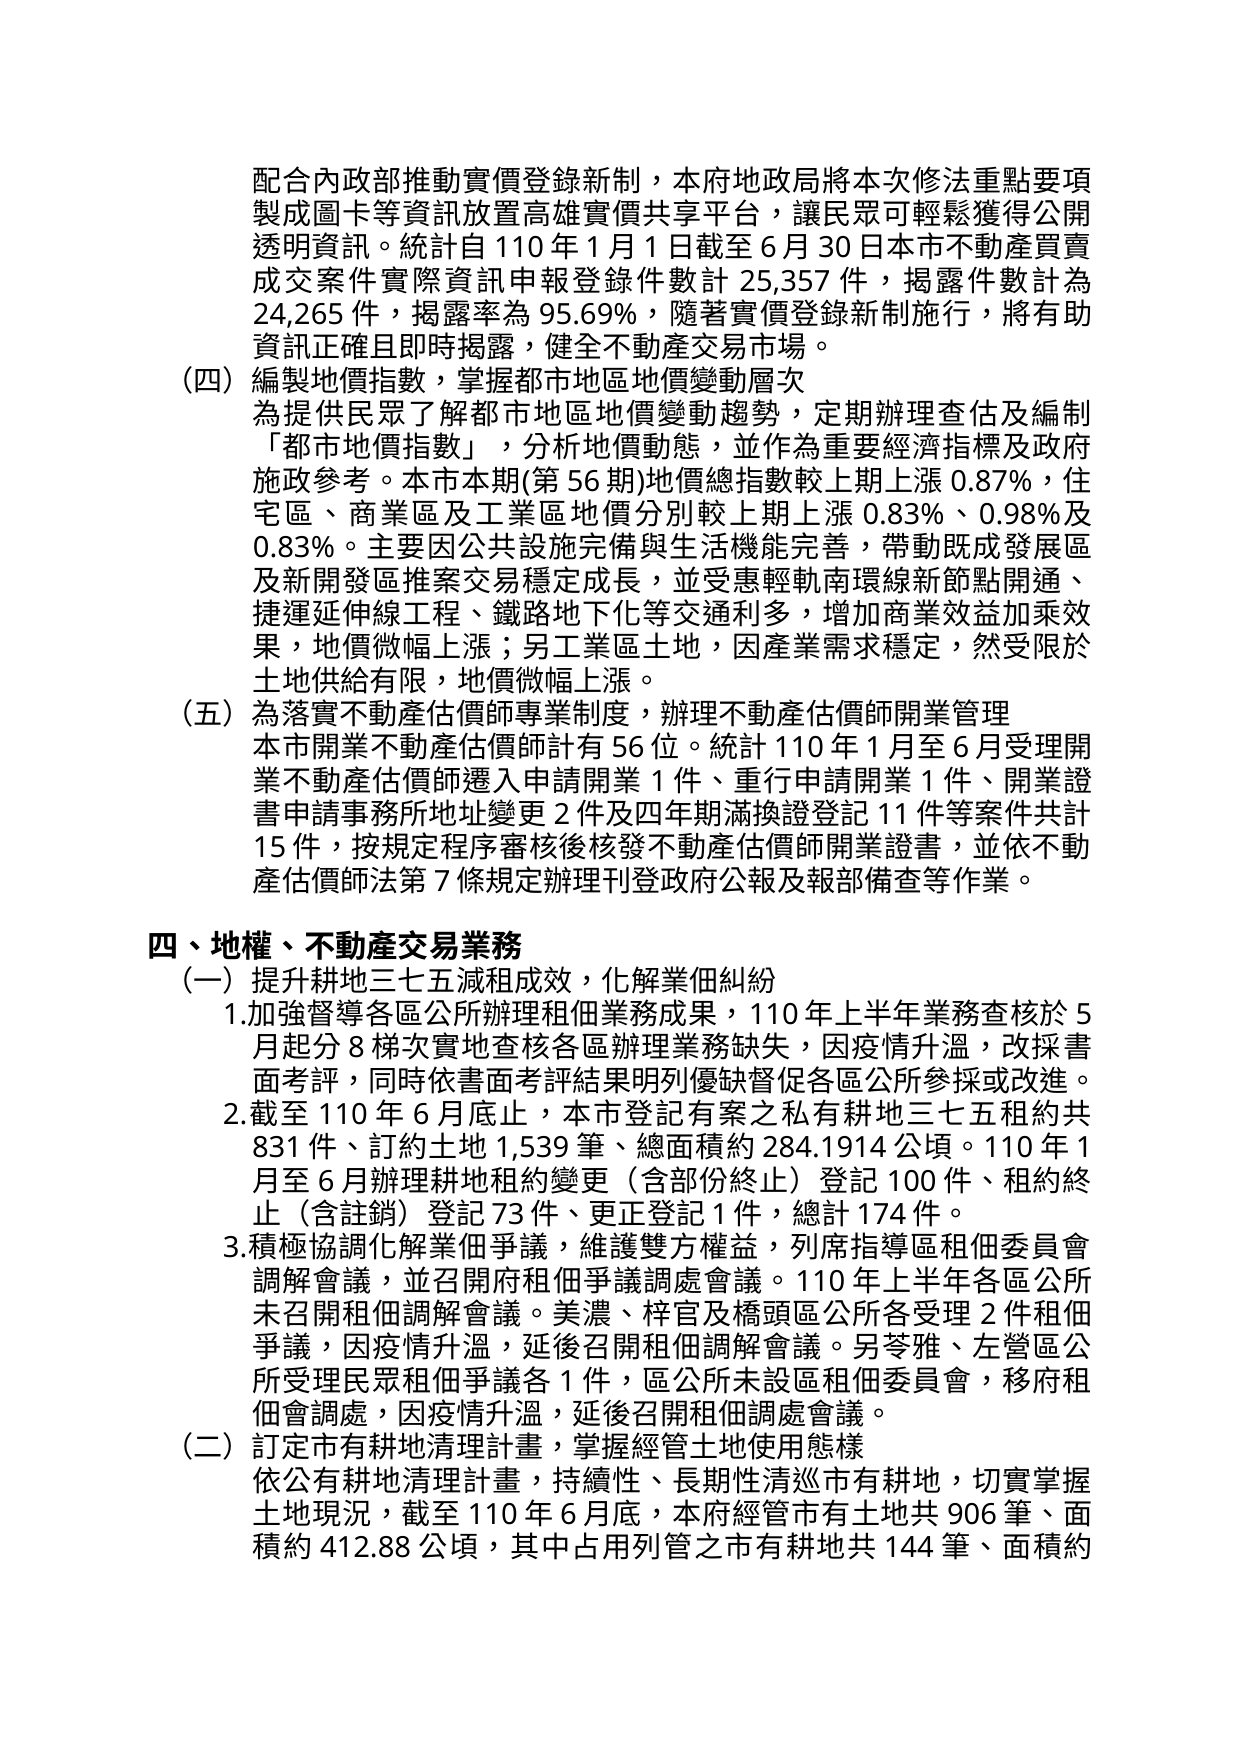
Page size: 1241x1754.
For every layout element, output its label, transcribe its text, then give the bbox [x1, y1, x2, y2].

text 2.截至110年6月底止，本市登記有案之私有耕地三七五租約共831件、訂約土地1,539筆、總面積約284.1914公頃。110年1月至6月辦理耕地租約變更（含部份終止）登記100件、租約終止（含註銷）登記73件、更正登記1件，總計174件。 [223, 1098, 1092, 1231]
text （四）編製地價指數，掌握都市地區地價變動層次 [164, 364, 1092, 398]
text 本市開業不動產估價師計有56位。統計110年1月至6月受理開業不動產估價師遷入申請開業1件、重行申請開業1件、開業證書申請事務所地址變更2件及四年期滿換證登記11件等案件共計15件，按規定程序審核後核發不動產估價師開業證書，並依不動產估價師法第7條規定辦理刊登政府公報及報部備查等作業。 [253, 731, 1092, 898]
text 1.加強督導各區公所辦理租佃業務成果，110年上半年業務查核於5月起分8梯次實地查核各區辦理業務缺失，因疫情升溫，改採書面考評，同時依書面考評結果明列優缺督促各區公所參採或改進。 [223, 998, 1092, 1098]
text 配合內政部推動實價登錄新制，本府地政局將本次修法重點要項製成圖卡等資訊放置高雄實價共享平台，讓民眾可輕鬆獲得公開透明資訊。統計自110年1月1日截至6月30日本市不動產買賣成交案件實際資訊申報登錄件數計25,357件，揭露件數計為24,265件，揭露率為95.69%，隨著實價登錄新制施行，將有助資訊正確且即時揭露，健全不動產交易市場。 [253, 164, 1092, 364]
text （五）為落實不動產估價師專業制度，辦理不動產估價師開業管理 [164, 698, 1092, 731]
text 依公有耕地清理計畫，持續性、長期性清巡市有耕地，切實掌握土地現況，截至110年6月底，本府經管市有土地共906筆、面積約412.88公頃，其中占用列管之市有耕地共144筆、面積約 [253, 1464, 1092, 1564]
text （一）提升耕地三七五減租成效，化解業佃糾紛 [164, 964, 1092, 998]
text 3.積極協調化解業佃爭議，維護雙方權益，列席指導區租佃委員會調解會議，並召開府租佃爭議調處會議。110年上半年各區公所未召開租佃調解會議。美濃、梓官及橋頭區公所各受理2件租佃爭議，因疫情升溫，延後召開租佃調解會議。另苓雅、左營區公所受理民眾租佃爭議各1件，區公所未設區租佃委員會，移府租佃會調處，因疫情升溫，延後召開租佃調處會議。 [223, 1231, 1092, 1431]
text （二）訂定市有耕地清理計畫，掌握經管土地使用態樣 [164, 1431, 1092, 1464]
text 為提供民眾了解都市地區地價變動趨勢，定期辦理查估及編制「都市地價指數」，分析地價動態，並作為重要經濟指標及政府施政參考。本市本期(第56期)地價總指數較上期上漲0.87%，住宅區、商業區及工業區地價分別較上期上漲0.83%、0.98%及0.83%。主要因公共設施完備與生活機能完善，帶動既成發展區及新開發區推案交易穩定成長，並受惠輕軌南環線新節點開通、捷運延伸線工程、鐵路地下化等交通利多，增加商業效益加乘效果，地價微幅上漲；另工業區土地，因產業需求穩定，然受限於土地供給有限，地價微幅上漲。 [253, 398, 1092, 698]
text 四、地權、不動產交易業務 [148, 931, 1092, 964]
